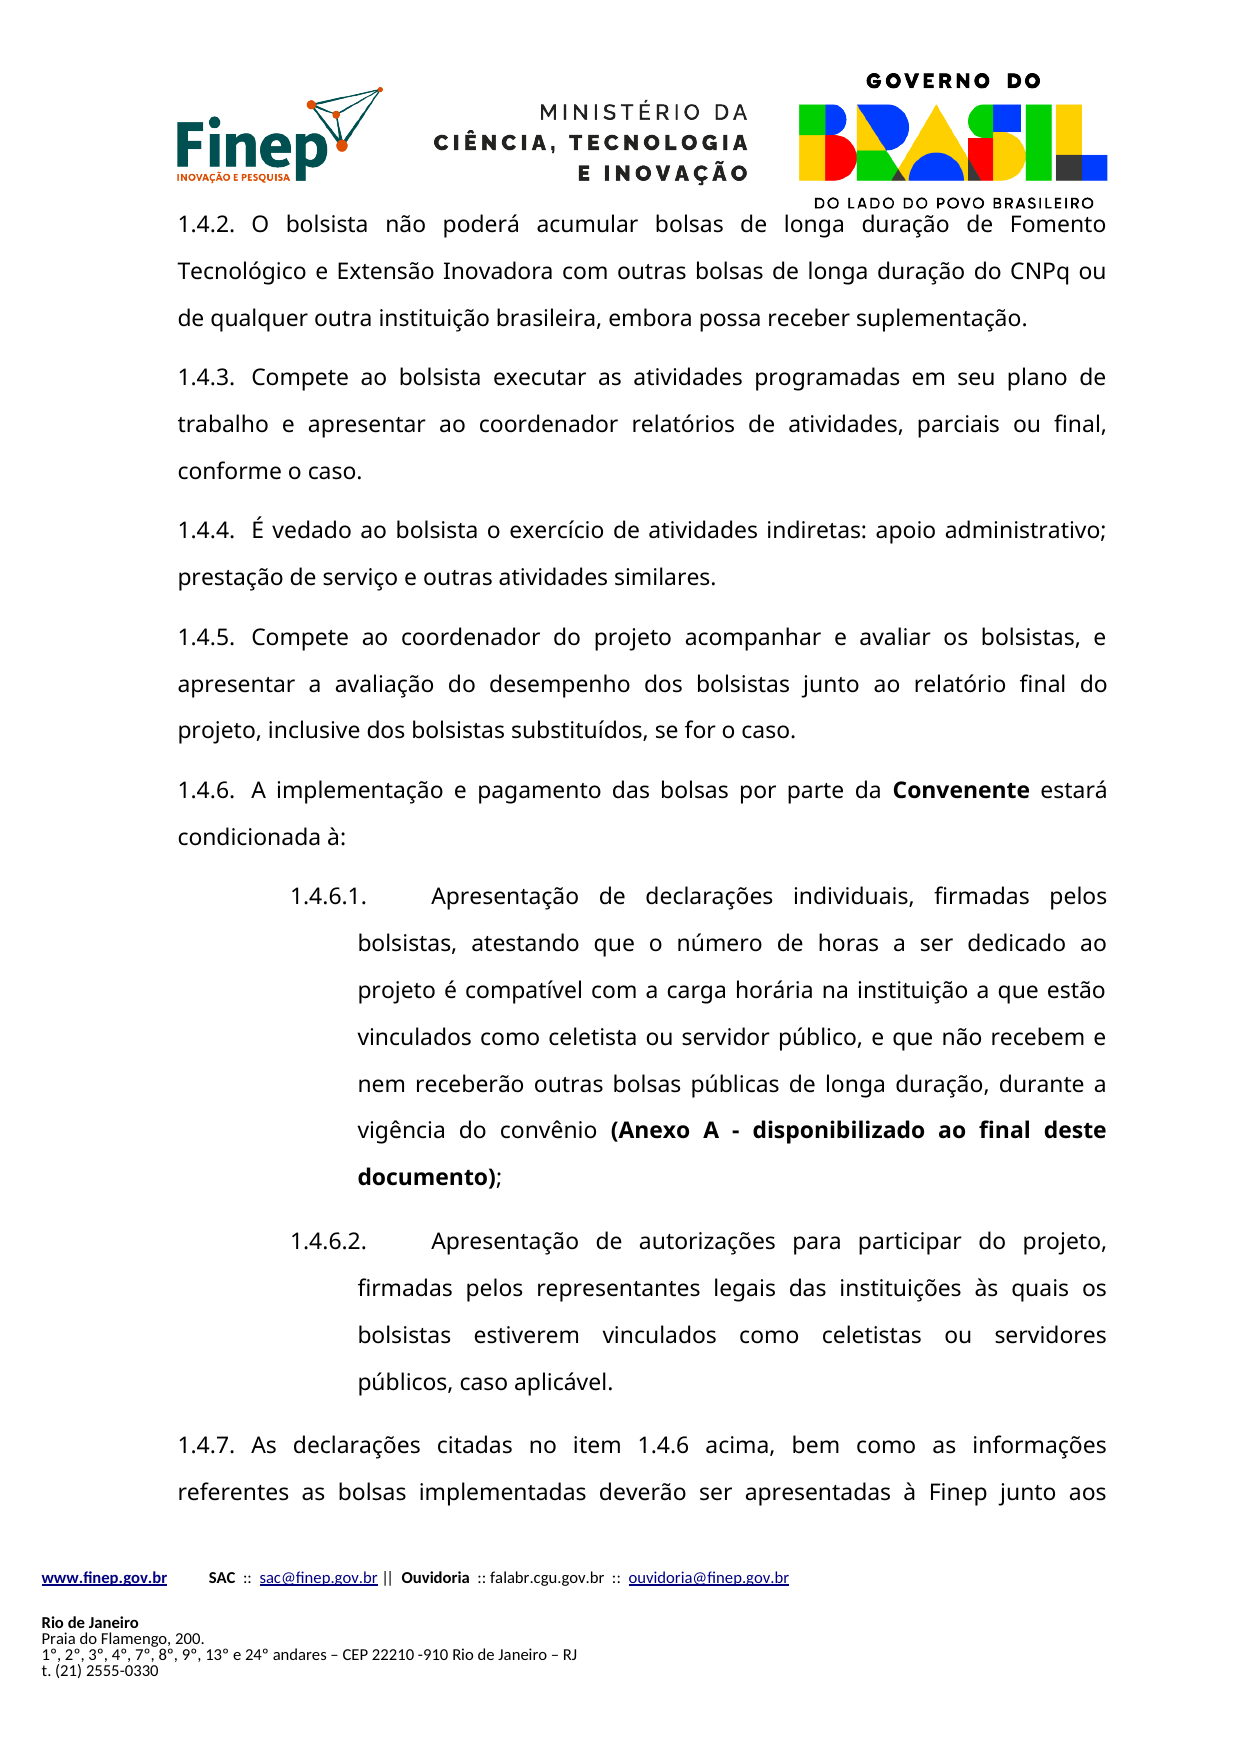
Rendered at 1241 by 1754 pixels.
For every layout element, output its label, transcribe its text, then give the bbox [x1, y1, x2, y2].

list Compete ao bolsista executar as atividades programadas em seu plano de trabalho e apresentar ao coordenador relatórios de atividades, parciais ou final, conforme o caso. [177, 361, 1108, 486]
list Apresentação de autorizações para participar do projeto, firmadas pelos representantes legais das instituições às quais os bolsistas estiverem vinculados como celetistas ou servidores públicos, caso aplicável. [290, 1225, 1107, 1397]
list Compete ao coordenador do projeto acompanhar e avaliar os bolsistas, e apresentar a avaliação do desempenho dos bolsistas junto ao relatório final do projeto, inclusive dos bolsistas substituídos, se for o caso. [177, 621, 1108, 746]
list Apresentação de declarações individuais, firmadas pelos bolsistas, atestando que o número de horas a ser dedicado ao projeto é compatível com a carga horária na instituição a que estão vinculados como celetista ou servidor público, e que não recebem e nem receberão outras bolsas públicas de longa duração, durante a vigência do convênio (Anexo A - disponibilizado ao final deste documento); [290, 880, 1107, 1193]
list O bolsista não poderá acumular bolsas de longa duração de Fomento Tecnológico e Extensão Inovadora com outras bolsas de longa duração do CNPq ou de qualquer outra instituição brasileira, embora possa receber suplementação. [177, 208, 1108, 333]
list A implementação e pagamento das bolsas por parte da Convenente estará condicionada à: [177, 774, 1108, 852]
list É vedado ao bolsista o exercício de atividades indiretas: apoio administrativo; prestação de serviço e outras atividades similares. [177, 514, 1108, 593]
list As declarações citadas no item 1.4.6 acima, bem como as informações referentes as bolsas implementadas deverão ser apresentadas à Finep junto aos [177, 1429, 1108, 1507]
